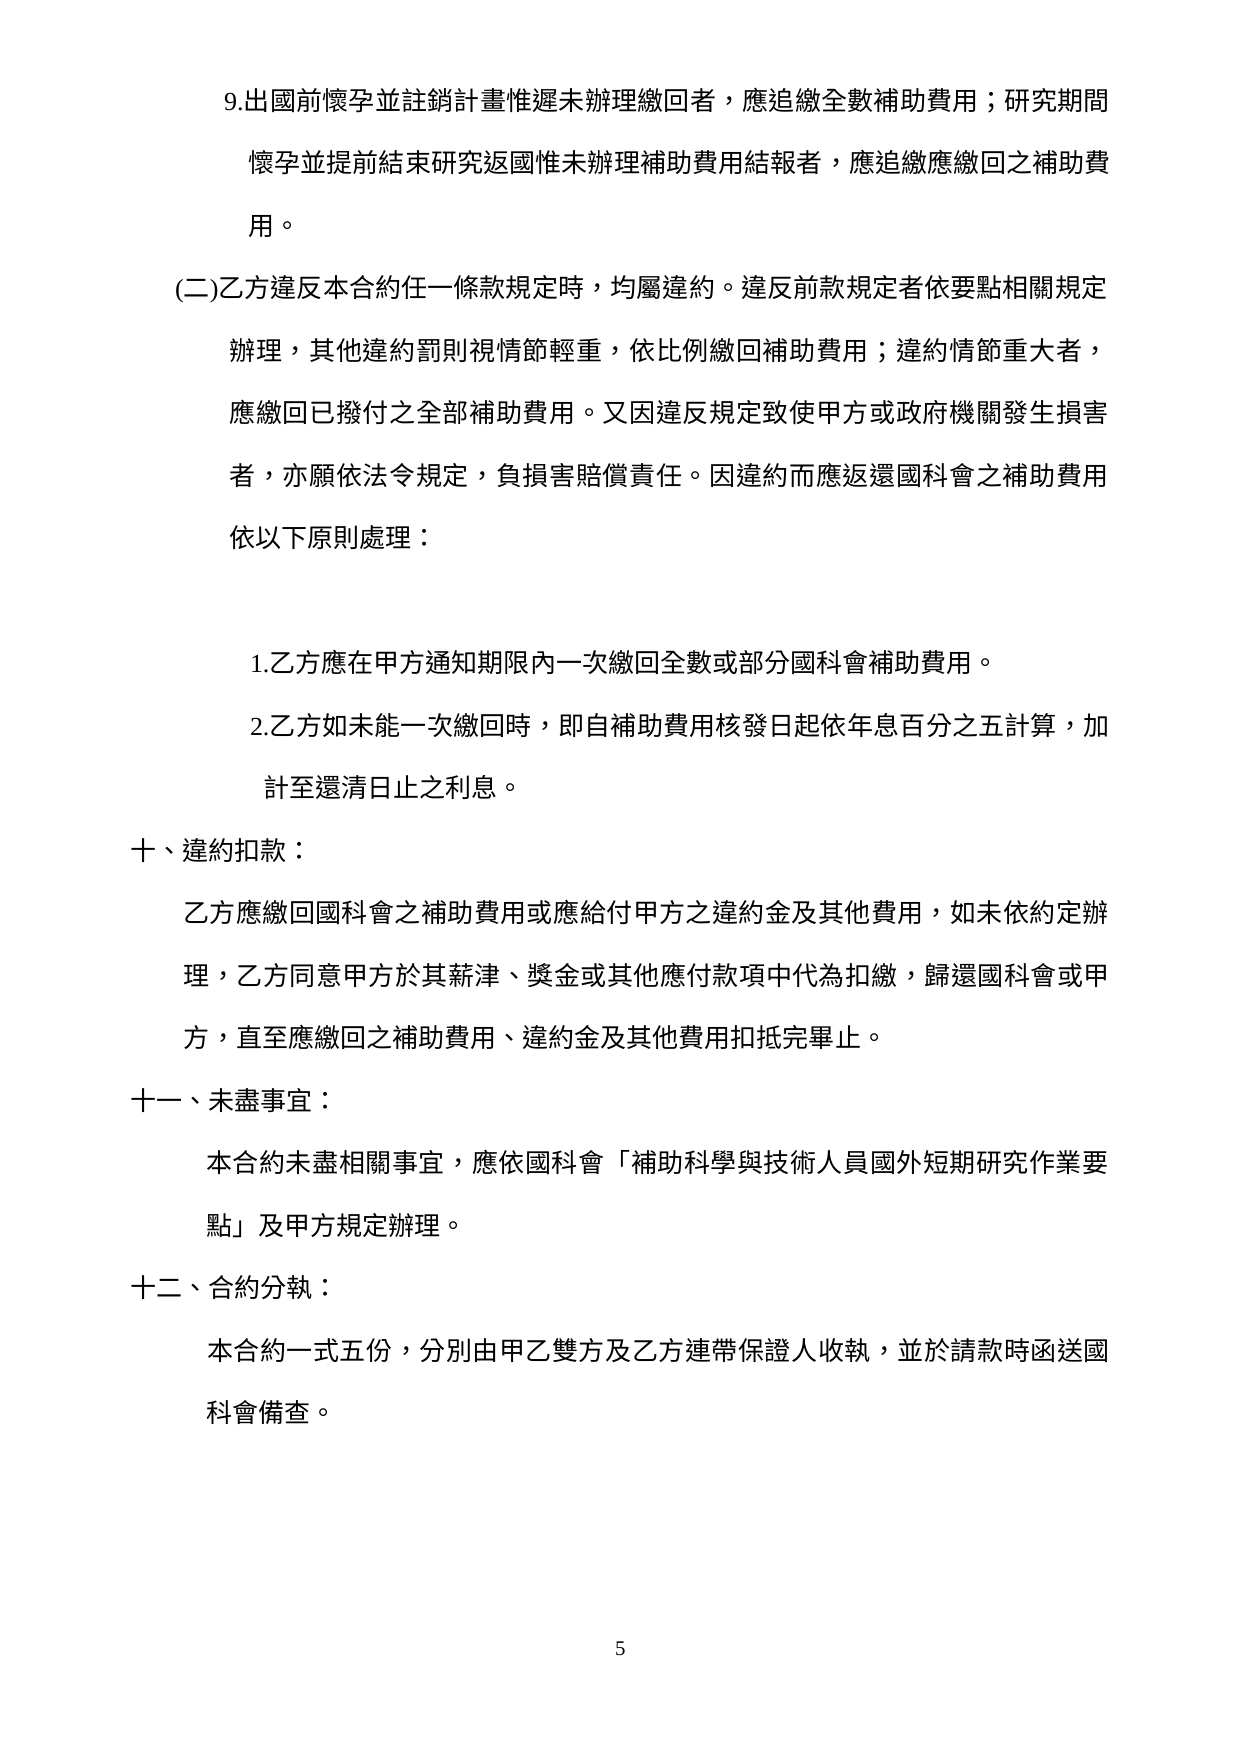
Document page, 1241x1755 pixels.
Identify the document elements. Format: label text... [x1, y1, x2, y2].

text 本合約未盡相關事宜，應依國科會「補助科學與技術人員國外短期研究作業要點」及甲方規定辦理。 [206, 1120, 1110, 1245]
text 本合約一式五份，分別由甲乙雙方及乙方連帶保證人收執，並於請款時函送國科會備查。 [206, 1307, 1110, 1432]
text 十一、未盡事宜： [130, 1057, 1110, 1120]
text 1.乙方應在甲方通知期限內一次繳回全數或部分國科會補助費用。 [250, 620, 1110, 682]
text (二)乙方違反本合約任一條款規定時，均屬違約。違反前款規定者依要點相關規定辦理，其他違約罰則視情節輕重，依比例繳回補助費用；違約情節重大者，應繳回已撥付之全部補助費用。又因違反規定致使甲方或政府機關發生損害者，亦願依法令規定，負損害賠償責任。因違約而應返還國科會之補助費用依以下原則處理： [175, 245, 1110, 557]
text 2.乙方如未能一次繳回時，即自補助費用核發日起依年息百分之五計算，加 計至還清日止之利息。 [250, 682, 1110, 807]
text 9.出國前懷孕並註銷計畫惟遲未辦理繳回者，應追繳全數補助費用；研究期間懷孕並提前結束研究返國惟未辦理補助費用結報者，應追繳應繳回之補助費用。 [224, 57, 1110, 245]
text 乙方應繳回國科會之補助費用或應給付甲方之違約金及其他費用，如未依約定辦理，乙方同意甲方於其薪津、獎金或其他應付款項中代為扣繳，歸還國科會或甲方，直至應繳回之補助費用、違約金及其他費用扣抵完畢止。 [183, 870, 1110, 1057]
text 十二、合約分執： [130, 1245, 1110, 1307]
text 十、違約扣款： [130, 807, 1110, 870]
